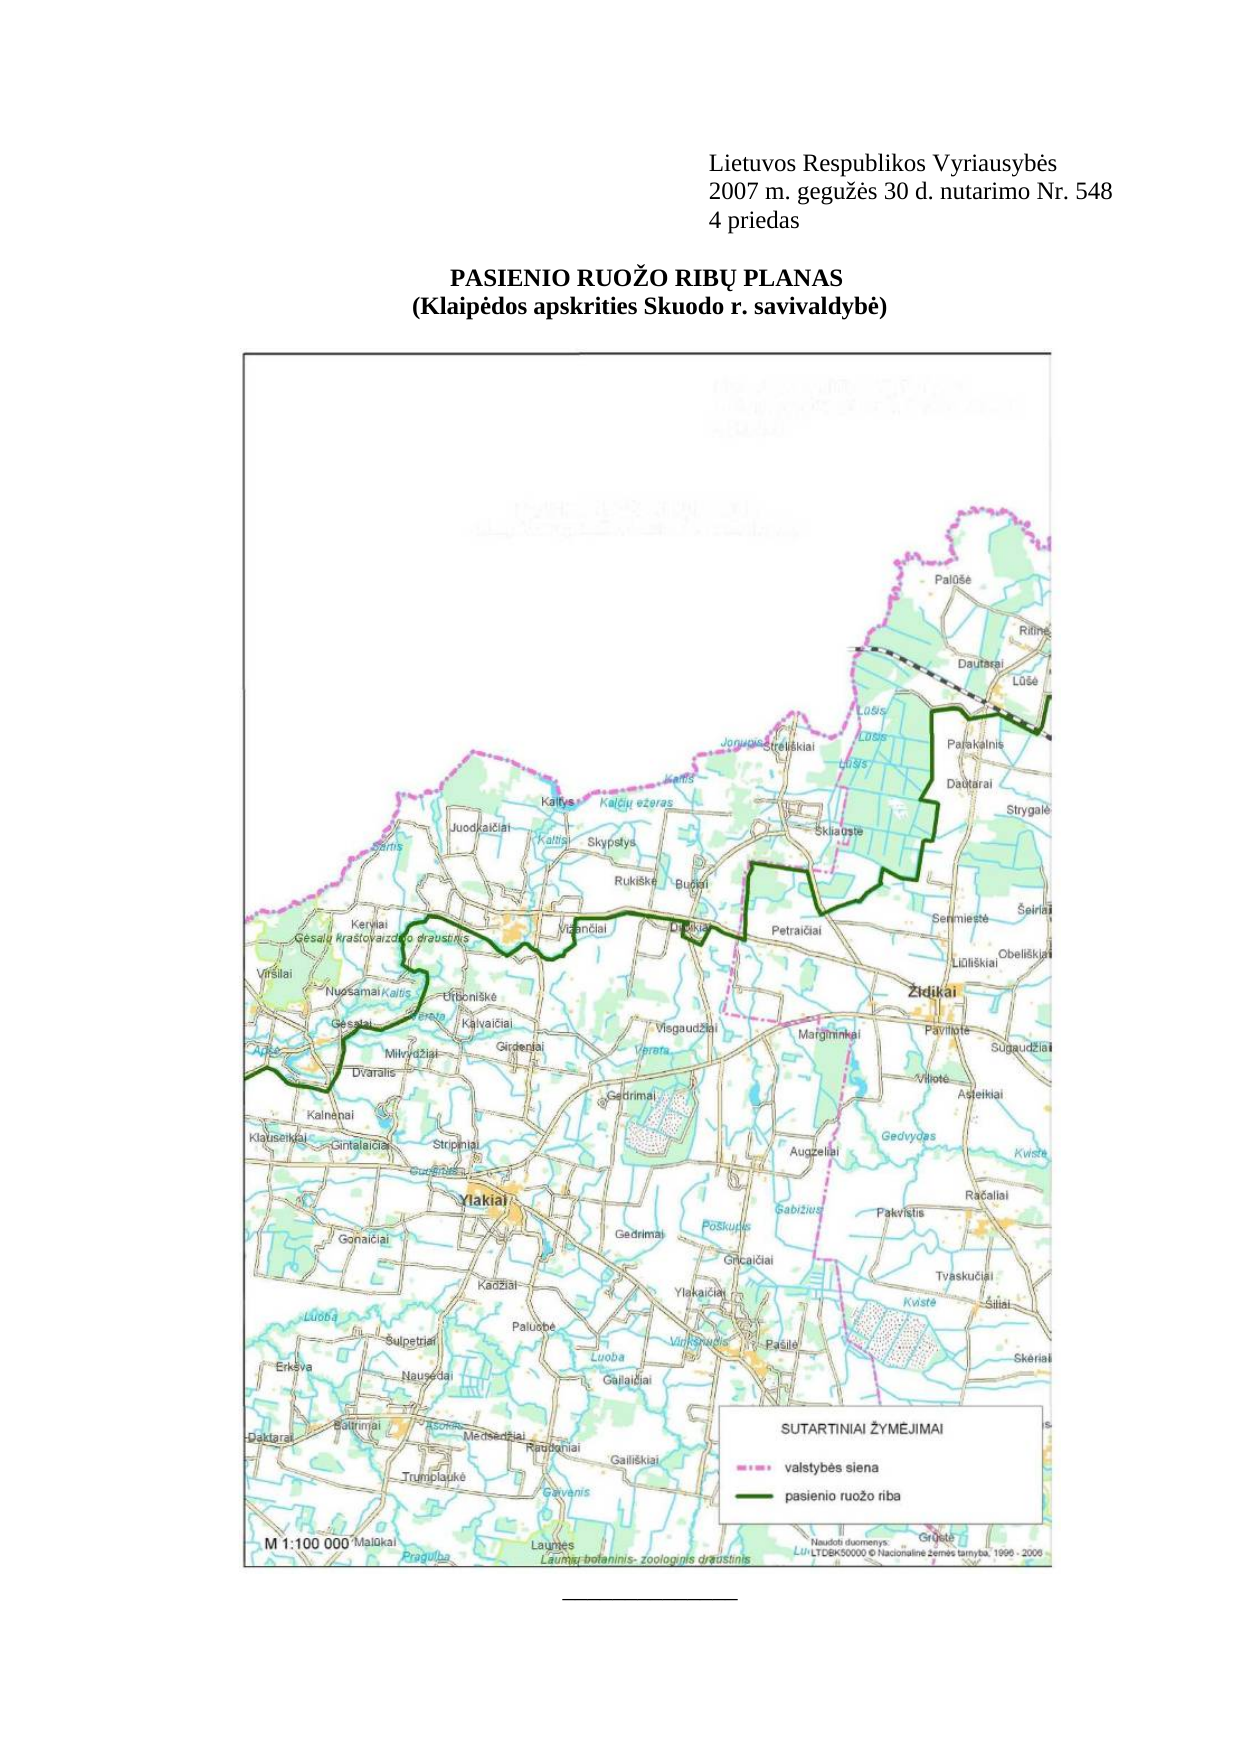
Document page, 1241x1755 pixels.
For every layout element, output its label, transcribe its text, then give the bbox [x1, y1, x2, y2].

text 4 priedas [177, 205, 1122, 234]
text 2007 m. gegužės 30 d. nutarimo Nr. 548 [177, 176, 1122, 205]
text (Klaipėdos apskrities Skuodo r. savivaldybė) [177, 291, 1122, 320]
text ______________ [177, 1574, 1122, 1603]
text PASIENIO RUOŽO RIBŲ PLANAS [177, 263, 1122, 291]
text Lietuvos Respublikos Vyriausybės [177, 148, 1122, 176]
